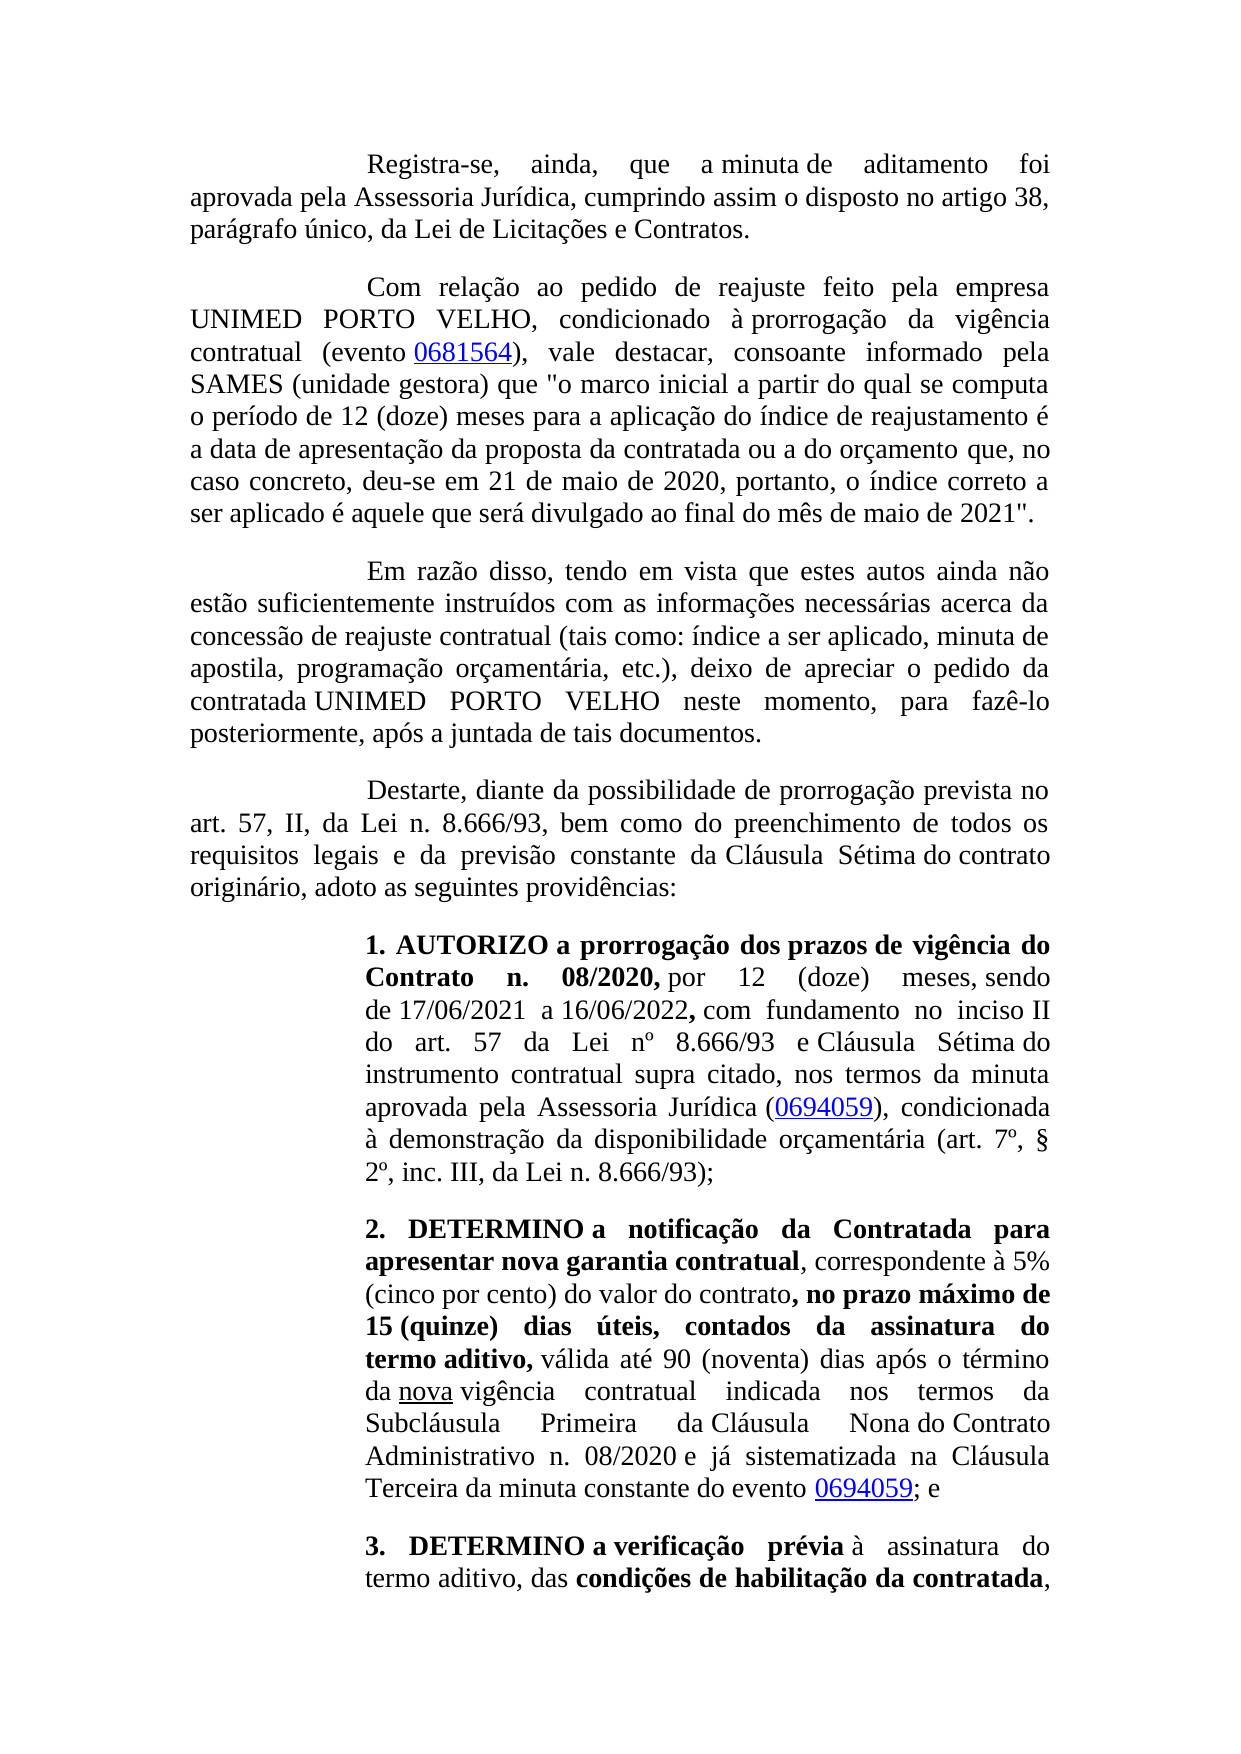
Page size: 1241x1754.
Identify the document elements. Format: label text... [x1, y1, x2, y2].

text 2. DETERMINO a notificação da Contratada para apresentar nova garantia contratual, correspondente à 5% (cinco por cento) do valor do contrato, no prazo máximo de 15 (quinze) dias úteis, contados da assinatura do termo aditivo, válida até 90 (noventa) dias após o término da nova vigência contratual indicada nos termos da Subcláusula Primeira da Cláusula Nona do Contrato Administrativo n. 08/2020 e já sistematizada na Cláusula Terceira da minuta constante do evento 0694059; e [365, 1212, 1051, 1504]
text Com relação ao pedido de reajuste feito pela empresa UNIMED PORTO VELHO, condicionado à prorrogação da vigência contratual (evento 0681564), vale destacar, consoante informado pela SAMES (unidade gestora) que "o marco inicial a partir do qual se computa o período de 12 (doze) meses para a aplicação do índice de reajustamento é a data de apresentação da proposta da contratada ou a do orçamento que, no caso concreto, deu-se em 21 de maio de 2020, portanto, o índice correto a ser aplicado é aquele que será divulgado ao final do mês de maio de 2021". [190, 270, 1051, 529]
text 1. AUTORIZO a prorrogação dos prazos de vigência do Contrato n. 08/2020, por 12 (doze) meses, sendo de 17/06/2021 a 16/06/2022, com fundamento no inciso II do art. 57 da Lei nº 8.666/93 e Cláusula Sétima do instrumento contratual supra citado, nos termos da minuta aprovada pela Assessoria Jurídica (0694059), condicionada à demonstração da disponibilidade orçamentária (art. 7º, § 2º, inc. III, da Lei n. 8.666/93); [365, 928, 1051, 1187]
text Registra-se, ainda, que a minuta de aditamento foi aprovada pela Assessoria Jurídica, cumprindo assim o disposto no artigo 38, parágrafo único, da Lei de Licitações e Contratos. [190, 148, 1051, 245]
text Em razão disso, tendo em vista que estes autos ainda não estão suficientemente instruídos com as informações necessárias acerca da concessão de reajuste contratual (tais como: índice a ser aplicado, minuta de apostila, programação orçamentária, etc.), deixo de apreciar o pedido da contratada UNIMED PORTO VELHO neste momento, para fazê-lo posteriormente, após a juntada de tais documentos. [190, 554, 1051, 748]
text Destarte, diante da possibilidade de prorrogação prevista no art. 57, II, da Lei n. 8.666/93, bem como do preenchimento de todos os requisitos legais e da previsão constante da Cláusula Sétima do contrato originário, adoto as seguintes providências: [190, 773, 1051, 903]
text 3. DETERMINO a verificação prévia à assinatura do termo aditivo, das condições de habilitação da contratada, [365, 1529, 1051, 1593]
